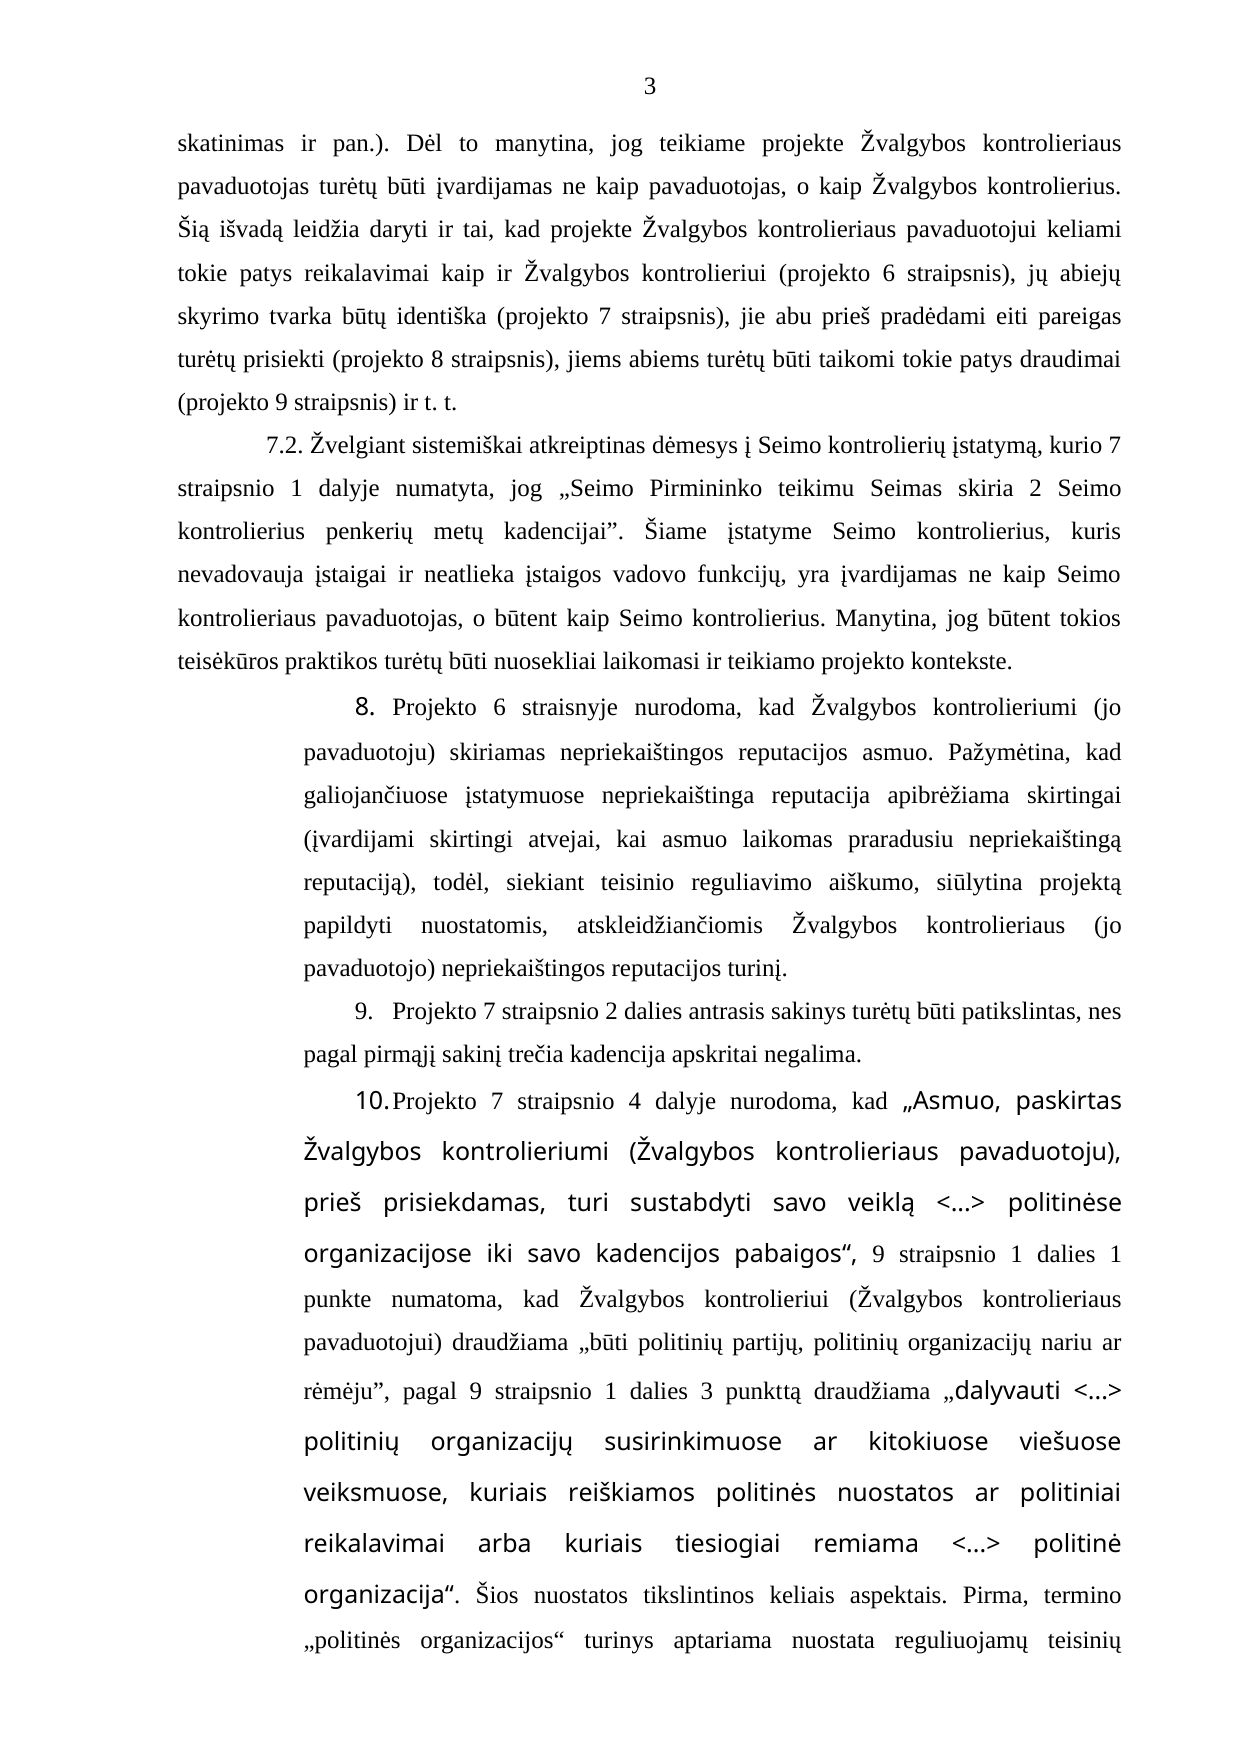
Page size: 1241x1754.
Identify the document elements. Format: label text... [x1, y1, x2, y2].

text 7.2. Žvelgiant sistemiškai atkreiptinas dėmesys į Seimo kontrolierių įstatymą, kurio 7 straipsnio 1 dalyje numatyta, jog „Seimo Pirmininko teikimu Seimas skiria 2 Seimo kontrolierius penkerių metų kadencijai”. Šiame įstatyme Seimo kontrolierius, kuris nevadovauja įstaigai ir neatlieka įstaigos vadovo funkcijų, yra įvardijamas ne kaip Seimo kontrolieriaus pavaduotojas, o būtent kaip Seimo kontrolierius. Manytina, jog būtent tokios teisėkūros praktikos turėtų būti nuosekliai laikomasi ir teikiamo projekto kontekste. [177, 430, 1122, 674]
list Projekto 7 straipsnio 4 dalyje nurodoma, kad „Asmuo, paskirtas Žvalgybos kontrolieriumi (Žvalgybos kontrolieriaus pavaduotoju), prieš prisiekdamas, turi sustabdyti savo veiklą <...> politinėse organizacijose iki savo kadencijos pabaigos“, 9 straipsnio 1 dalies 1 punkte numatoma, kad Žvalgybos kontrolieriui (Žvalgybos kontrolieriaus pavaduotojui) draudžiama „būti politinių partijų, politinių organizacijų nariu ar rėmėju”, pagal 9 straipsnio 1 dalies 3 punkttą draudžiama „dalyvauti <...> politinių organizacijų susirinkimuose ar kitokiuose viešuose veiksmuose, kuriais reiškiamos politinės nuostatos ar politiniai reikalavimai arba kuriais tiesiogiai remiama <...> politinė organizacija“. Šios nuostatos tikslintinos keliais aspektais. Pirma, termino „politinės organizacijos“ turinys aptariama nuostata reguliuojamų teisinių [266, 1082, 1122, 1654]
list Projekto 7 straipsnio 2 dalies antrasis sakinys turėtų būti patikslintas, nes pagal pirmąjį sakinį trečia kadencija apskritai negalima. [266, 996, 1122, 1068]
text skatinimas ir pan.). Dėl to manytina, jog teikiame projekte Žvalgybos kontrolieriaus pavaduotojas turėtų būti įvardijamas ne kaip pavaduotojas, o kaip Žvalgybos kontrolierius. Šią išvadą leidžia daryti ir tai, kad projekte Žvalgybos kontrolieriaus pavaduotojui keliami tokie patys reikalavimai kaip ir Žvalgybos kontrolieriui (projekto 6 straipsnis), jų abiejų skyrimo tvarka būtų identiška (projekto 7 straipsnis), jie abu prieš pradėdami eiti pareigas turėtų prisiekti (projekto 8 straipsnis), jiems abiems turėtų būti taikomi tokie patys draudimai (projekto 9 straipsnis) ir t. t. [177, 128, 1122, 416]
list Projekto 6 straisnyje nurodoma, kad Žvalgybos kontrolieriumi (jo pavaduotoju) skiriamas nepriekaištingos reputacijos asmuo. Pažymėtina, kad galiojančiuose įstatymuose nepriekaištinga reputacija apibrėžiama skirtingai (įvardijami skirtingi atvejai, kai asmuo laikomas praradusiu nepriekaištingą reputaciją), todėl, siekiant teisinio reguliavimo aiškumo, siūlytina projektą papildyti nuostatomis, atskleidžiančiomis Žvalgybos kontrolieriaus (jo pavaduotojo) nepriekaištingos reputacijos turinį. [266, 689, 1122, 982]
